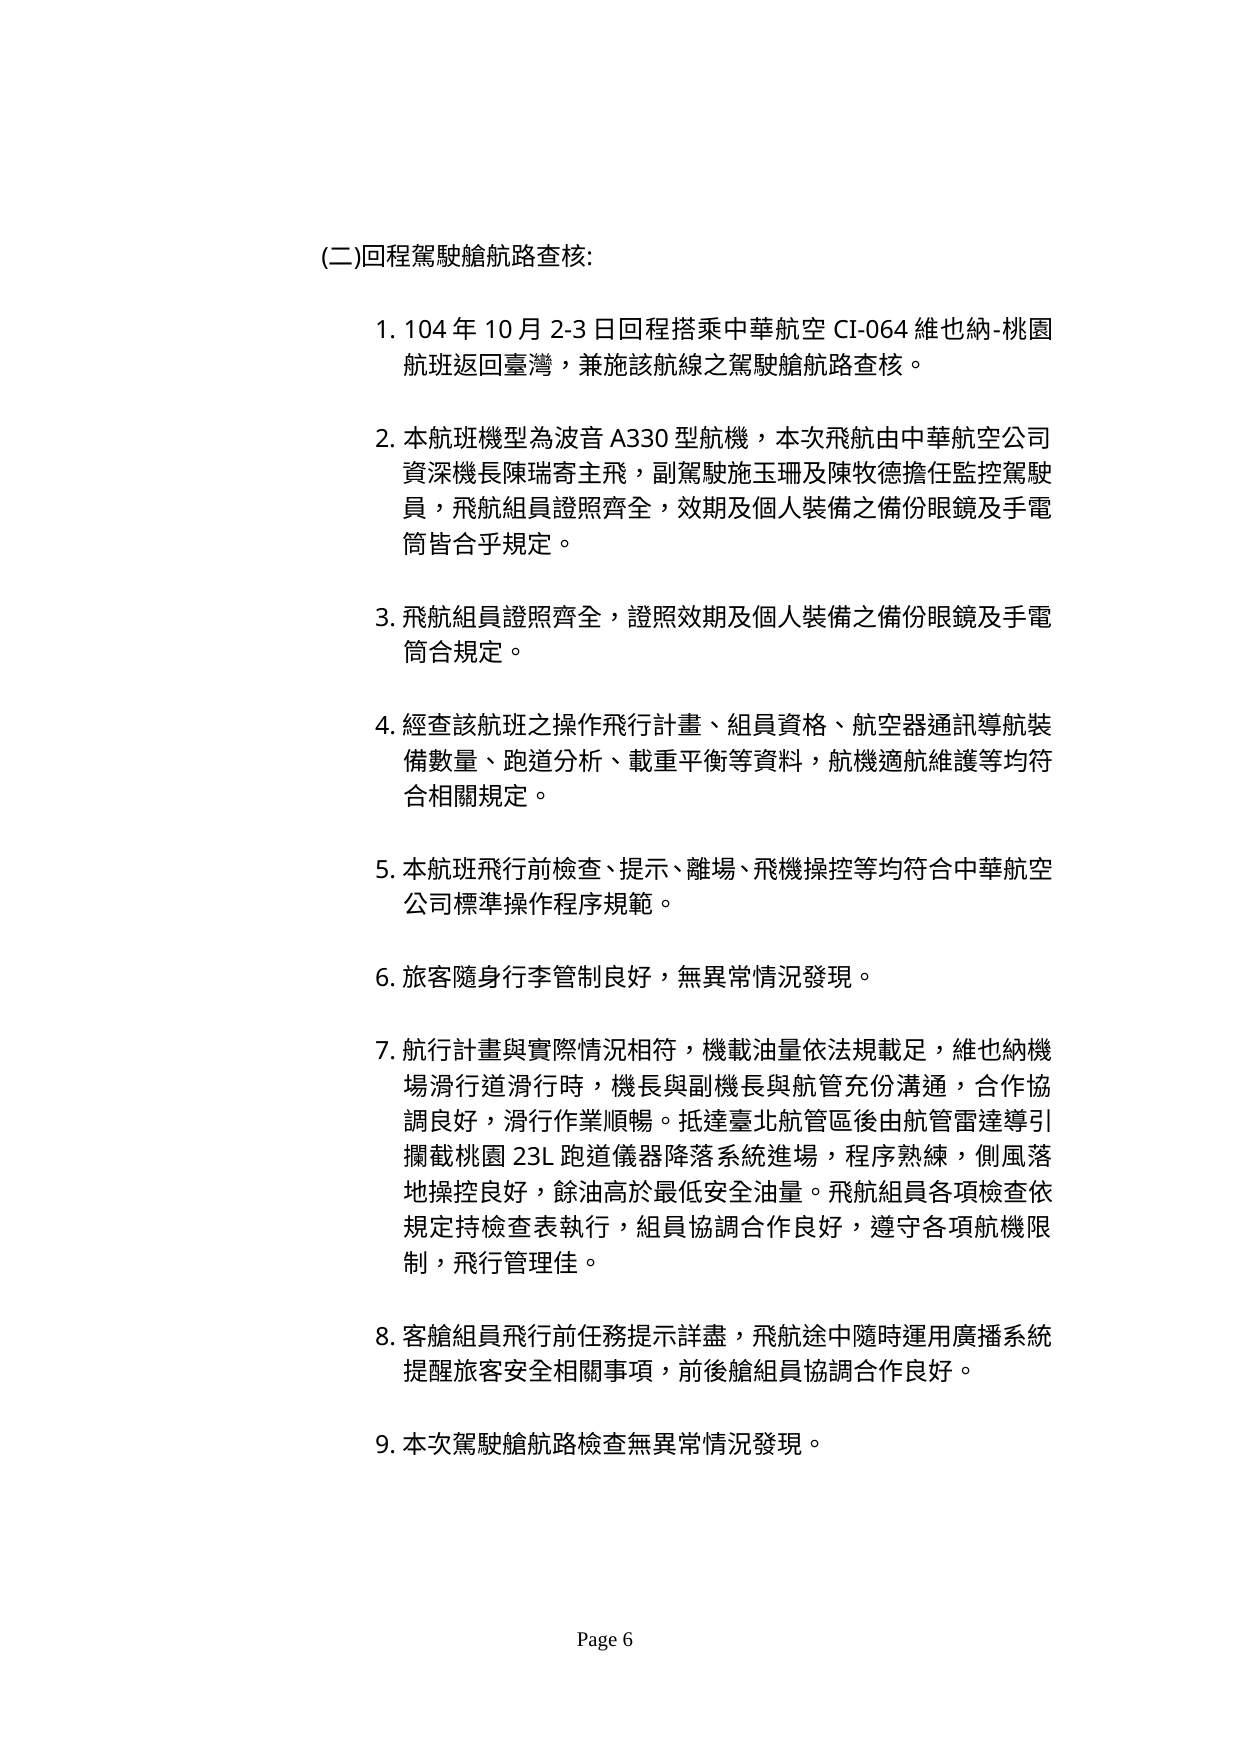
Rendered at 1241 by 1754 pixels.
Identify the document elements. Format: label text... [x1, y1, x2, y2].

text (二)回程駕駛艙航路查核: [321, 237, 1053, 273]
text 4. 經查該航班之操作飛行計畫、組員資格、航空器通訊導航裝備數量、跑道分析、載重平衡等資料，航機適航維護等均符合相關規定。 [375, 706, 1053, 812]
text 2. 本航班機型為波音A330型航機，本次飛航由中華航空公司資深機長陳瑞寄主飛，副駕駛施玉珊及陳牧德擔任監控駕駛員，飛航組員證照齊全，效期及個人裝備之備份眼鏡及手電筒皆合乎規定。 [375, 419, 1053, 560]
text 8. 客艙組員飛行前任務提示詳盡，飛航途中隨時運用廣播系統提醒旅客安全相關事項，前後艙組員協調合作良好。 [375, 1317, 1053, 1387]
text 9. 本次駕駛艙航路檢查無異常情況發現。 [375, 1425, 1053, 1460]
text 1. 104年10月2-3日回程搭乘中華航空CI-064維也納-桃園航班返回臺灣，兼施該航線之駕駛艙航路查核。 [375, 310, 1053, 381]
text 6. 旅客隨身行李管制良好，無異常情況發現。 [375, 958, 1053, 994]
text 7. 航行計畫與實際情況相符，機載油量依法規載足，維也納機場滑行道滑行時，機長與副機長與航管充份溝通，合作協調良好，滑行作業順暢。抵達臺北航管區後由航管雷達導引攔截桃園23L跑道儀器降落系統進場，程序熟練，側風落地操控良好，餘油高於最低安全油量。飛航組員各項檢查依規定持檢查表執行，組員協調合作良好，遵守各項航機限制，飛行管理佳。 [375, 1031, 1053, 1279]
text 3. 飛航組員證照齊全，證照效期及個人裝備之備份眼鏡及手電筒合規定。 [375, 598, 1053, 669]
text 5. 本航班飛行前檢查、提示、離場、飛機操控等均符合中華航空公司標準操作程序規範。 [375, 850, 1053, 921]
